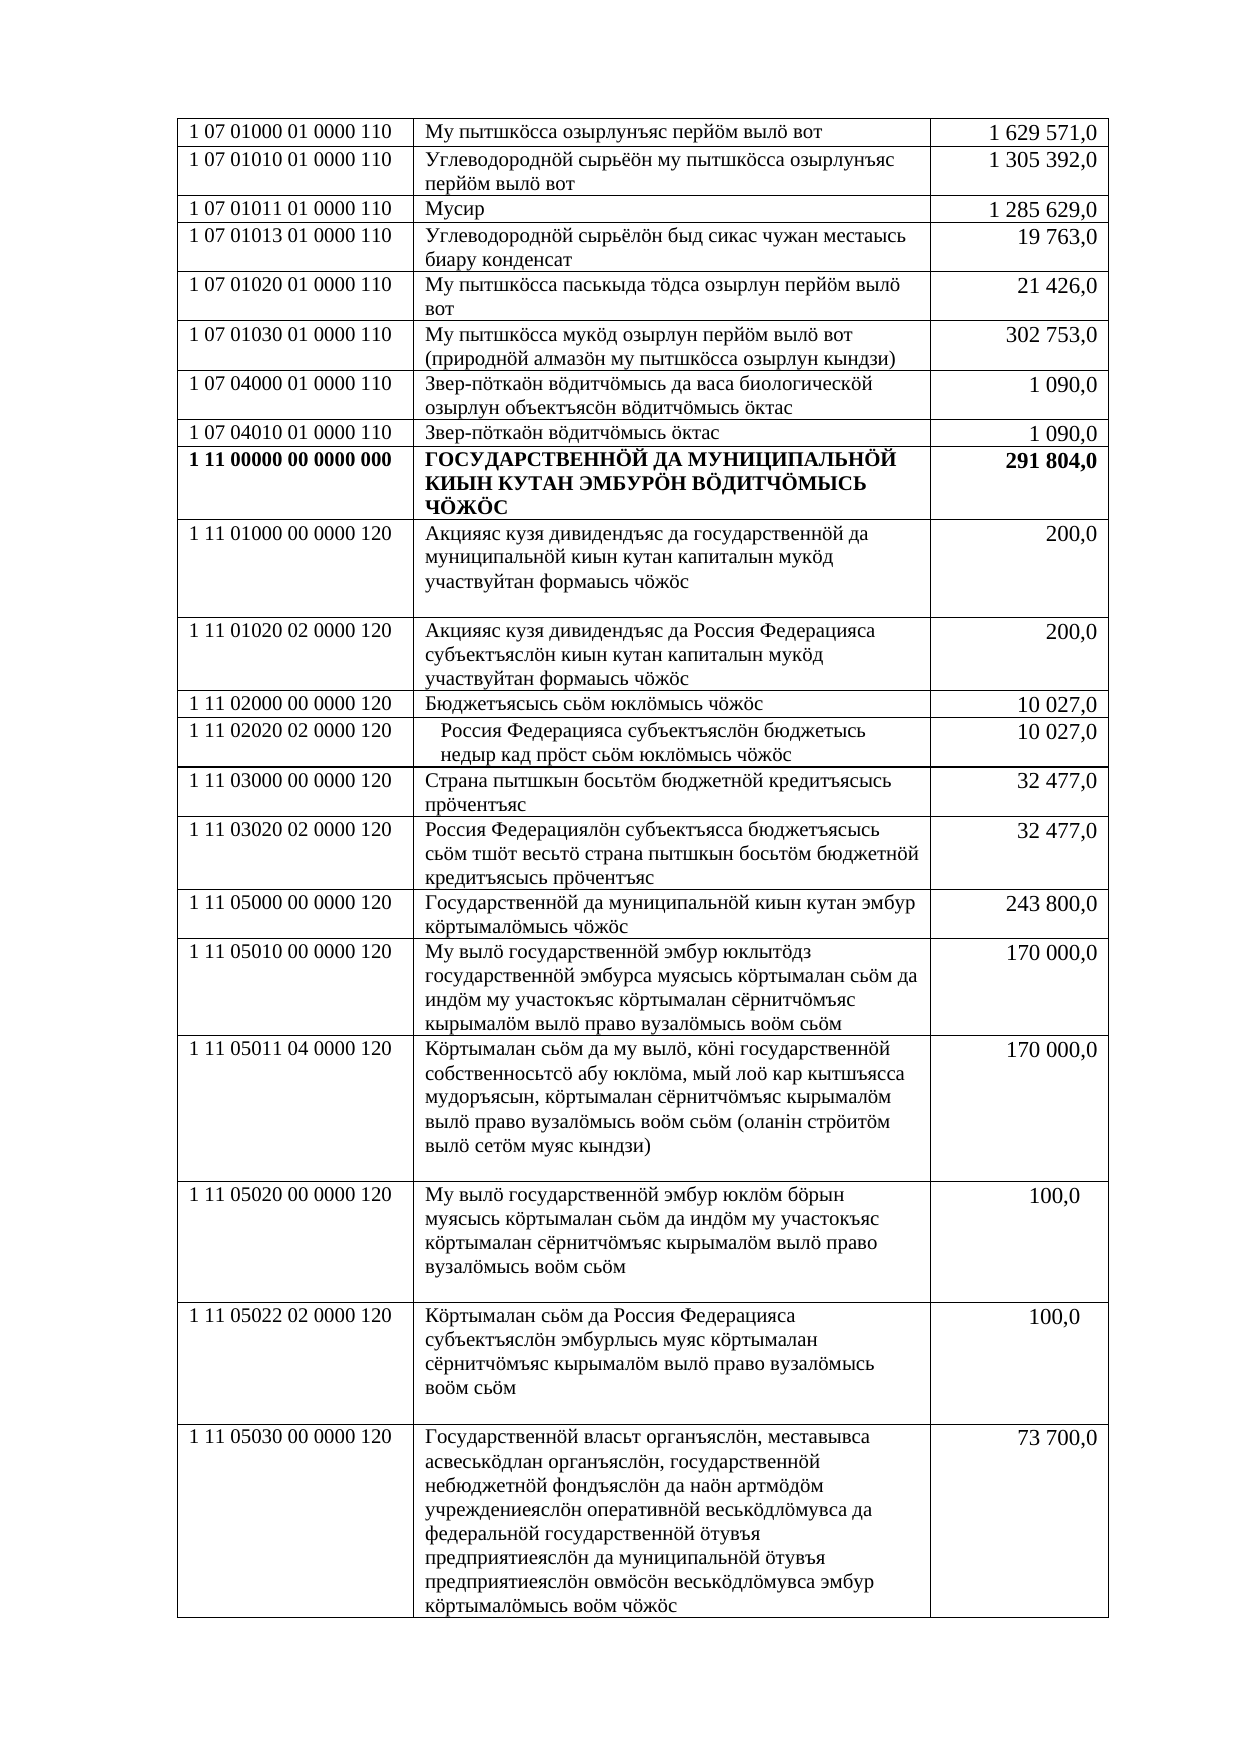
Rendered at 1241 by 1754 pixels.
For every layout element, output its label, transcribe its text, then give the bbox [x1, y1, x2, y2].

table_cell [1109, 938, 1153, 1035]
table_cell 200,0 [931, 520, 1108, 617]
table_cell 1 07 01013 01 0000 110 [178, 223, 413, 271]
table_cell 1 11 01020 02 0000 120 [178, 618, 413, 690]
table_cell Звер-пöткаöн вöдитчöмысь öктас [414, 420, 930, 446]
table_cell 1 07 01000 01 0000 110 [178, 119, 413, 146]
table_cell Мусир [414, 196, 930, 222]
table_cell ГОСУДАРСТВЕННÖЙ ДА МУНИЦИПАЛЬНÖЙ КИЫН КУТАН ЭМБУРÖН ВÖДИТЧÖМЫСЬ ЧÖЖÖС [414, 447, 930, 519]
table_cell 1 07 01030 01 0000 110 [178, 321, 413, 369]
table_cell 100,0 [931, 1182, 1108, 1302]
table_cell 1 11 02020 02 0000 120 [178, 718, 413, 766]
table_cell 170 000,0 [931, 1036, 1108, 1181]
table_cell Му вылö государственнöй эмбур юклöм бöрын муясысь кöртымалан сьöм да индöм му участокъяс кöртымалан сёрнитчöмъяс кырымалöм вылö право вузалöмысь воöм сьöм [414, 1182, 930, 1302]
table_cell [1109, 370, 1153, 419]
table_cell [1109, 816, 1153, 889]
table_cell 1 11 03020 02 0000 120 [178, 817, 413, 889]
table_cell Россия Федерацияса субъектъяслöн бюджетысь недыр кад прöст сьöм юклöмысь чöжöс [414, 718, 930, 766]
table_cell 1 629 571,0 [931, 119, 1108, 146]
table_cell 170 000,0 [931, 939, 1108, 1035]
table_cell [1109, 1424, 1153, 1617]
table_cell 1 11 01000 00 0000 120 [178, 520, 413, 617]
table_cell 1 090,0 [931, 371, 1108, 419]
table_cell 1 11 05020 00 0000 120 [178, 1182, 413, 1302]
table_cell [1109, 195, 1153, 222]
table_cell 1 11 05022 02 0000 120 [178, 1303, 413, 1423]
table_cell [1109, 717, 1153, 766]
table_cell Углеводороднöй сырьёлöн быд сикас чужан местаысь биару конденсат [414, 223, 930, 271]
table_cell 1 07 01011 01 0000 110 [178, 196, 413, 222]
table_cell 10 027,0 [931, 691, 1108, 717]
table_cell Кöртымалан сьöм да му вылö, кöні государственнöй собственносьтсö абу юклöма, мый лоö кар кытшъясса мудоръясын, кöртымалан сёрнитчöмъяс кырымалöм вылö право вузалöмысь воöм сьöм (оланiн стрöитöм вылö сетöм муяс кындзи) [414, 1036, 930, 1181]
table_cell 200,0 [931, 618, 1108, 690]
table_cell Звер-пöткаöн вöдитчöмысь да васа биологическöй озырлун объектъясöн вöдитчöмысь öктас [414, 371, 930, 419]
table_cell Му пытшкöсса паськыда тöдса озырлун перйöм вылö вот [414, 272, 930, 320]
table_cell 1 11 05011 04 0000 120 [178, 1036, 413, 1181]
table_cell [1109, 271, 1153, 320]
table_cell 1 285 629,0 [931, 196, 1108, 222]
table_cell 1 07 04000 01 0000 110 [178, 371, 413, 419]
table_cell 73 700,0 [931, 1425, 1108, 1617]
table_cell 1 07 01010 01 0000 110 [178, 147, 413, 195]
table_cell [1109, 1181, 1153, 1302]
table_cell Акцияяс кузя дивидендъяс да государственнöй да муниципальнöй киын кутан капиталын мукöд участвуйтан формаысь чöжöс [414, 520, 930, 617]
table_cell Акцияяс кузя дивидендъяс да Россия Федерацияса субъектъяслöн киын кутан капиталын мукöд участвуйтан формаысь чöжöс [414, 618, 930, 690]
table_cell 100,0 [931, 1303, 1108, 1423]
table_cell Му пытшкöсса мукöд озырлун перйöм вылö вот (природнöй алмазöн му пытшкöсса озырлун кындзи) [414, 321, 930, 369]
table_cell [1109, 146, 1153, 195]
table_cell 291 804,0 [931, 447, 1108, 519]
table_cell 243 800,0 [931, 890, 1108, 938]
table_cell Страна пытшкын босьтöм бюджетнöй кредитъясысь прöчентъяс [414, 768, 930, 816]
table_cell Углеводороднöй сырьёöн му пытшкöсса озырлунъяс перйöм вылö вот [414, 147, 930, 195]
table_cell 1 11 00000 00 0000 000 [178, 447, 413, 519]
table_cell 1 11 03000 00 0000 120 [178, 768, 413, 816]
table_cell [1109, 222, 1153, 271]
table_cell [1109, 1035, 1153, 1181]
table_cell 21 426,0 [931, 272, 1108, 320]
table_cell [1109, 690, 1153, 717]
table_cell [1109, 118, 1153, 146]
table_cell 19 763,0 [931, 223, 1108, 271]
table_cell Государственнöй да муниципальнöй киын кутан эмбур кöртымалöмысь чöжöс [414, 890, 930, 938]
table_cell [1109, 446, 1153, 519]
table_cell [1109, 519, 1153, 617]
table_cell [1109, 320, 1153, 369]
table_cell 1 07 01020 01 0000 110 [178, 272, 413, 320]
table_cell 1 305 392,0 [931, 147, 1108, 195]
table_cell [1109, 766, 1153, 816]
table_cell 1 11 02000 00 0000 120 [178, 691, 413, 717]
table_cell 1 11 05010 00 0000 120 [178, 939, 413, 1035]
table_cell 32 477,0 [931, 817, 1108, 889]
table_cell [1109, 1302, 1153, 1423]
table_cell 1 11 05030 00 0000 120 [178, 1425, 413, 1617]
table_cell 302 753,0 [931, 321, 1108, 369]
table_cell 1 07 04010 01 0000 110 [178, 420, 413, 446]
table_cell [1109, 617, 1153, 690]
table_cell Бюджетъясысь сьöм юклöмысь чöжöс [414, 691, 930, 717]
table_cell 1 11 05000 00 0000 120 [178, 890, 413, 938]
table_cell Государственнöй власьт органъяслöн, меставывса асвеськöдлан органъяслöн, государственнöй небюджетнöй фондъяслöн да наöн артмöдöм учреждениеяслöн оперативнöй веськöдлöмувса да федеральнöй государственнöй öтувъя предприятиеяслöн да муниципальнöй öтувъя предприятиеяслöн овмöсöн веськöдлöмувса эмбур кöртымалöмысь воöм чöжöс [414, 1425, 930, 1617]
table_cell Россия Федерациялöн субъектъясса бюджетъясысь сьöм тшöт весьтö страна пытшкын босьтöм бюджетнöй кредитъясысь прöчентъяс [414, 817, 930, 889]
table_cell 1 090,0 [931, 420, 1108, 446]
table_cell [1109, 419, 1153, 446]
table_cell [1109, 889, 1153, 938]
table_cell Му вылö государственнöй эмбур юклытöдз государственнöй эмбурса муясысь кöртымалан сьöм да индöм му участокъяс кöртымалан сёрнитчöмъяс кырымалöм вылö право вузалöмысь воöм сьöм [414, 939, 930, 1035]
table_cell Му пытшкöсса озырлунъяс перйöм вылö вот [414, 119, 930, 146]
table_cell Кöртымалан сьöм да Россия Федерацияса субъектъяслöн эмбурлысь муяс кöртымалан сёрнитчöмъяс кырымалöм вылö право вузалöмысь воöм сьöм [414, 1303, 930, 1423]
table_cell 10 027,0 [931, 718, 1108, 766]
table_cell 32 477,0 [931, 768, 1108, 816]
